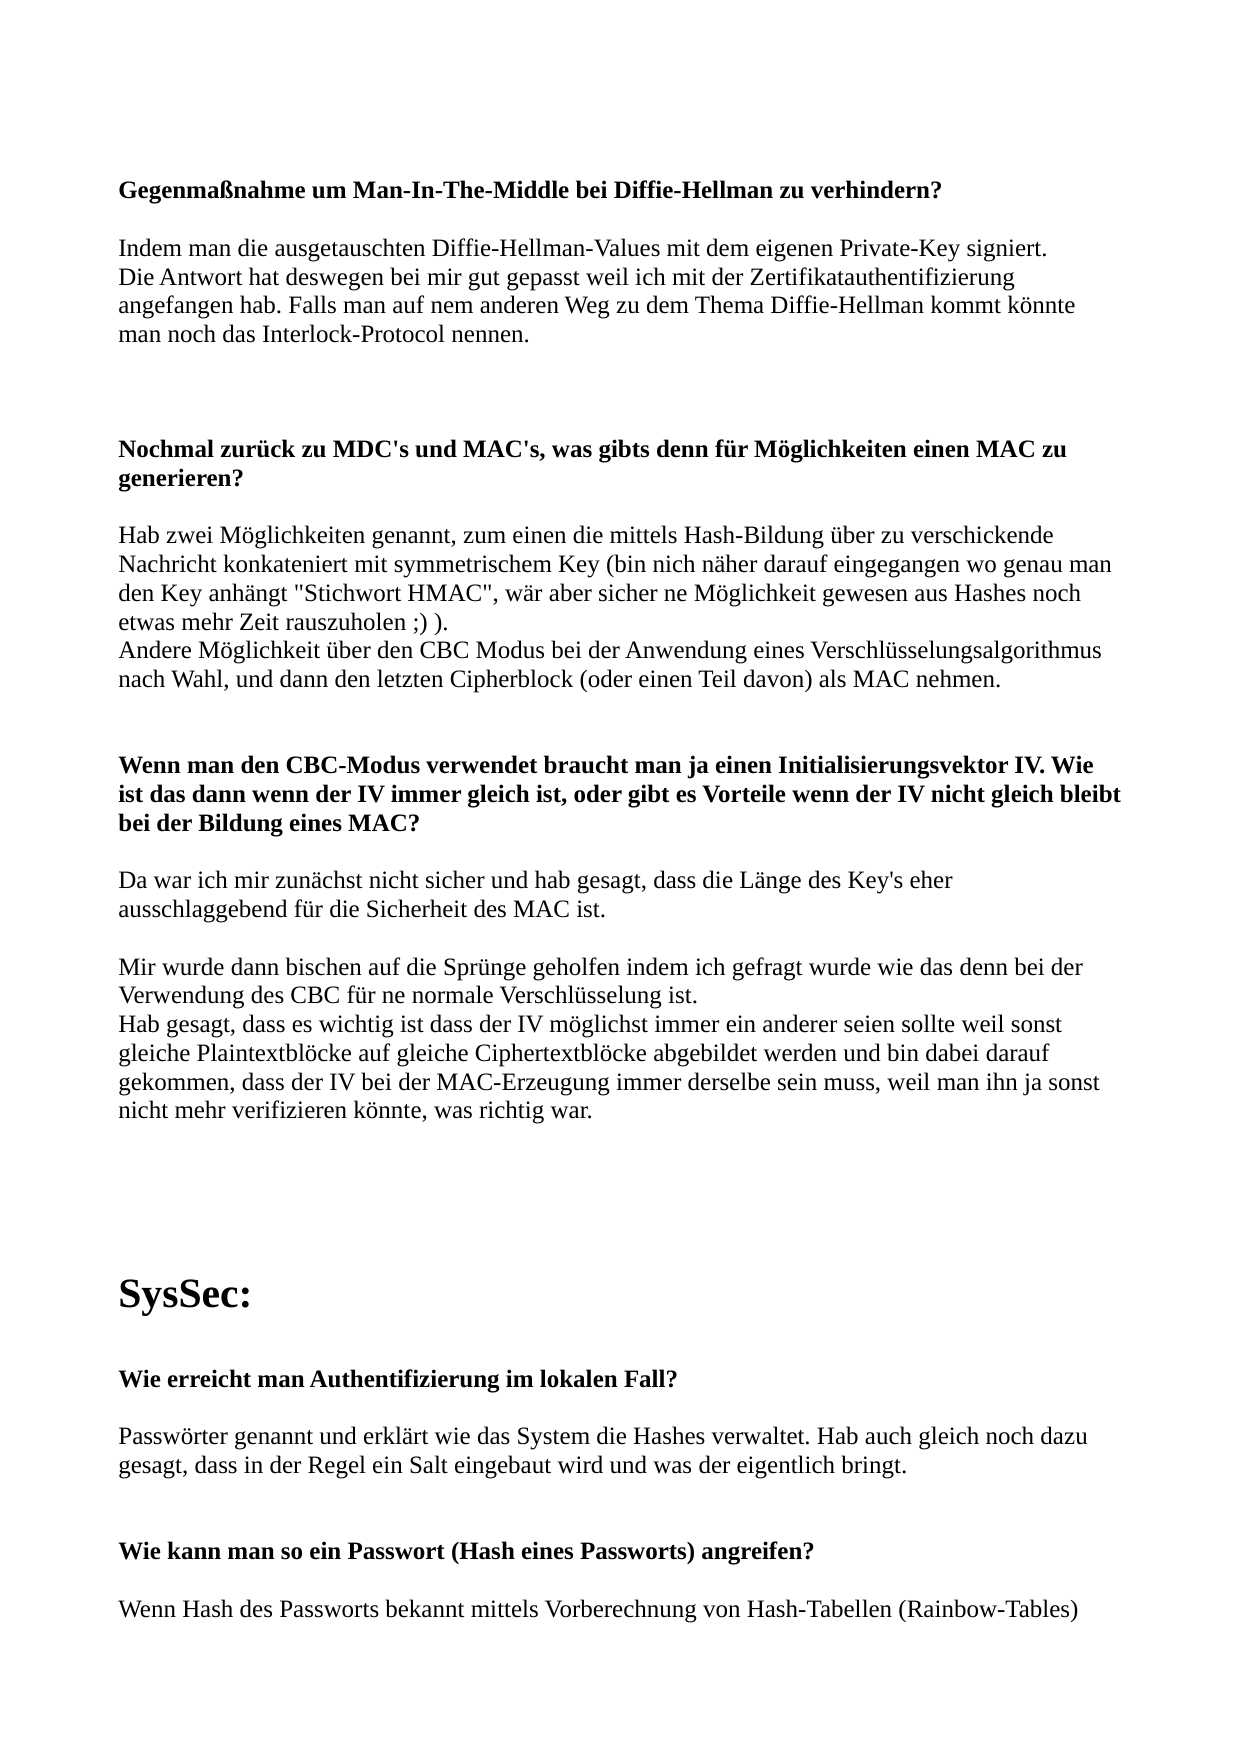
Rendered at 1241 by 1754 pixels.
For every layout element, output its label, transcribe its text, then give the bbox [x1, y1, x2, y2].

text Die Antwort hat deswegen bei mir gut gepasst weil ich mit der Zertifikatauthentifizierung angefangen hab. Falls man auf nem anderen Weg zu dem Thema Diffie-Hellman kommt könnte man noch das Interlock-Protocol nennen. [118, 262, 1122, 348]
text SysSec: [118, 1268, 1122, 1316]
text Passwörter genannt und erklärt wie das System die Hashes verwaltet. Hab auch gleich noch dazu gesagt, dass in der Regel ein Salt eingebaut wird und was der eigentlich bringt. [118, 1421, 1122, 1479]
text Andere Möglichkeit über den CBC Modus bei der Anwendung eines Verschlüsselungsalgorithmus nach Wahl, und dann den letzten Cipherblock (oder einen Teil davon) als MAC nehmen. [118, 636, 1122, 693]
text Wenn Hash des Passworts bekannt mittels Vorberechnung von Hash-Tabellen (Rainbow-Tables) [118, 1594, 1122, 1623]
text Wenn man den CBC-Modus verwendet braucht man ja einen Initialisierungsvektor IV. Wie ist das dann wenn der IV immer gleich ist, oder gibt es Vorteile wenn der IV nicht gleich bleibt bei der Bildung eines MAC? [118, 751, 1122, 837]
text Hab gesagt, dass es wichtig ist dass der IV möglichst immer ein anderer seien sollte weil sonst gleiche Plaintextblöcke auf gleiche Ciphertextblöcke abgebildet werden und bin dabei darauf gekommen, dass der IV bei der MAC-Erzeugung immer derselbe sein muss, weil man ihn ja sonst nicht mehr verifizieren könnte, was richtig war. [118, 1009, 1122, 1124]
text Hab zwei Möglichkeiten genannt, zum einen die mittels Hash-Bildung über zu verschickende Nachricht konkateniert mit symmetrischem Key (bin nich näher darauf eingegangen wo genau man den Key anhängt "Stichwort HMAC", wär aber sicher ne Möglichkeit gewesen aus Hashes noch etwas mehr Zeit rauszuholen ;) ). [118, 521, 1122, 636]
text Nochmal zurück zu MDC's und MAC's, was gibts denn für Möglichkeiten einen MAC zu generieren? [118, 434, 1122, 492]
text Wie erreicht man Authentifizierung im lokalen Fall? [118, 1364, 1122, 1393]
text Indem man die ausgetauschten Diffie-Hellman-Values mit dem eigenen Private-Key signiert. [118, 233, 1122, 262]
text Da war ich mir zunächst nicht sicher und hab gesagt, dass die Länge des Key's eher ausschlaggebend für die Sicherheit des MAC ist. [118, 866, 1122, 923]
text Gegenmaßnahme um Man-In-The-Middle bei Diffie-Hellman zu verhindern? [118, 176, 1122, 204]
text Mir wurde dann bischen auf die Sprünge geholfen indem ich gefragt wurde wie das denn bei der Verwendung des CBC für ne normale Verschlüsselung ist. [118, 952, 1122, 1009]
text Wie kann man so ein Passwort (Hash eines Passworts) angreifen? [118, 1536, 1122, 1565]
